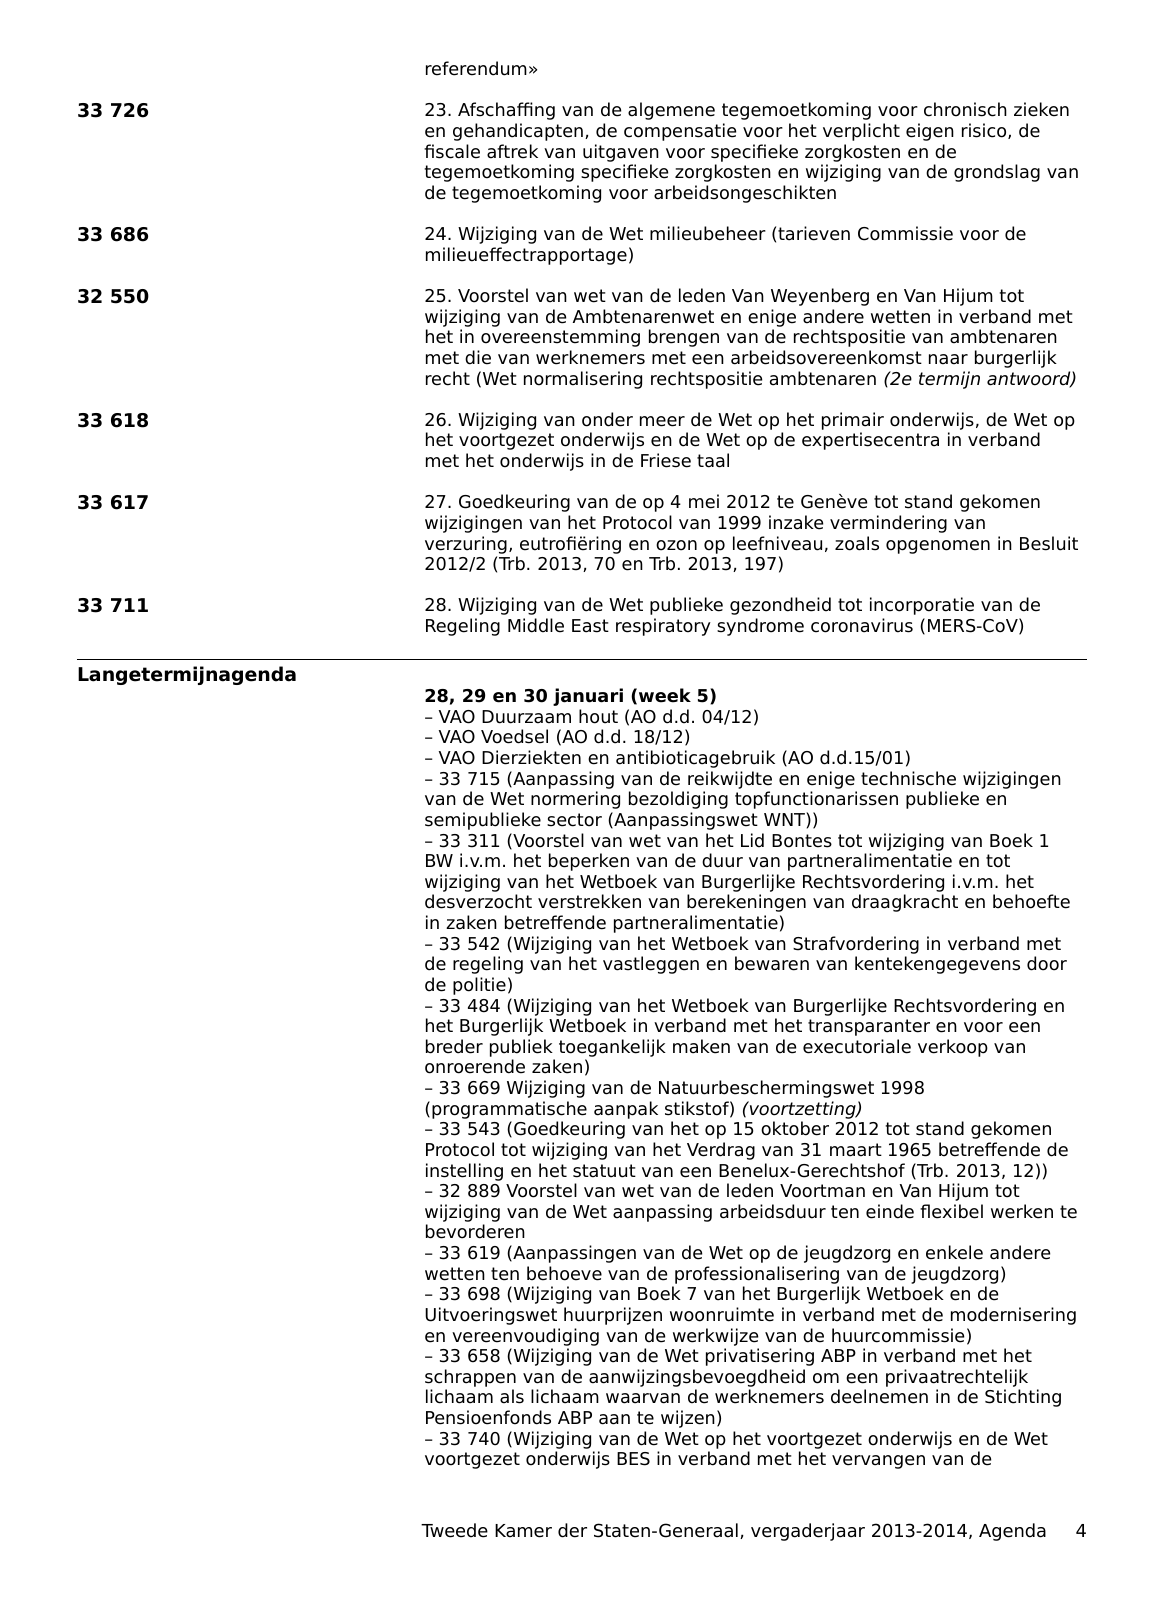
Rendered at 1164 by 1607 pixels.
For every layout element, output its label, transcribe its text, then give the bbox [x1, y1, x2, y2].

table_cell [401, 1346, 418, 1429]
table_cell – 33 542 (Wijziging van het Wetboek van Strafvordering in verband met de regeling van het vastleggen en bewaren van kentekengegevens door de politie) [418, 934, 1087, 996]
table_cell – 33 484 (Wijziging van het Wetboek van Burgerlijke Rechtsvordering en het Burgerlijk Wetboek in verband met het transparanter en voor een breder publiek toegankelijk maken van de executoriale verkoop van onroerende zaken) [418, 996, 1087, 1078]
table_cell [77, 389, 401, 410]
table_cell 25. Voorstel van wet van de leden Van Weyenberg en Van Hijum tot wijziging van de Ambtenarenwet en enige andere wetten in verband met het in overeenstemming brengen van de rechtspositie van ambtenaren met die van werknemers met een arbeidsovereenkomst naar burgerlijk recht (Wet normalisering rechtspositie ambtenaren (2e termijn antwoord) [418, 286, 1087, 389]
table_cell 23. Afschaffing van de algemene tegemoetkoming voor chronisch zieken en gehandicapten, de compensatie voor het verplicht eigen risico, de fiscale aftrek van uitgaven voor specifieke zorgkosten en de tegemoetkoming specifieke zorgkosten en wijziging van de grondslag van de tegemoetkoming voor arbeidsongeschikten [418, 100, 1087, 203]
table_cell [77, 59, 401, 80]
table_cell [401, 1078, 418, 1119]
table_cell – 33 658 (Wijziging van de Wet privatisering ABP in verband met het schrappen van de aanwijzingsbevoegdheid om een privaatrechtelijk lichaam als lichaam waarvan de werknemers deelnemen in de Stichting Pensioenfonds ABP aan te wijzen) [418, 1346, 1087, 1429]
table_cell [77, 1078, 401, 1119]
table_cell 24. Wijziging van de Wet milieubeheer (tarieven Commissie voor de milieueffectrapportage) [418, 224, 1087, 265]
table_cell [77, 265, 401, 286]
table_cell [77, 1346, 401, 1429]
table_cell – 32 889 Voorstel van wet van de leden Voortman en Van Hijum tot wijziging van de Wet aanpassing arbeidsduur ten einde flexibel werken te bevorderen [418, 1181, 1087, 1243]
table_cell [401, 265, 418, 286]
table_cell – 33 311 (Voorstel van wet van het Lid Bontes tot wijziging van Boek 1 BW i.v.m. het beperken van de duur van partneralimentatie en tot wijziging van het Wetboek van Burgerlijke Rechtsvordering i.v.m. het desverzocht verstrekken van berekeningen van draagkracht en behoefte in zaken betreffende partneralimentatie) [418, 831, 1087, 934]
table_cell [401, 831, 418, 934]
table_cell [77, 575, 401, 595]
table_cell [401, 934, 418, 996]
table_cell 33 686 [77, 224, 401, 265]
table_cell – 33 715 (Aanpassing van de reikwijdte en enige technische wijzigingen van de Wet normering bezoldiging topfunctionarissen publieke en semipublieke sector (Aanpassingswet WNT)) [418, 769, 1087, 831]
table_cell [401, 80, 418, 100]
table_cell – 33 619 (Aanpassingen van de Wet op de jeugdzorg en enkele andere wetten ten behoeve van de professionalisering van de jeugdzorg) [418, 1243, 1087, 1284]
table_cell [401, 492, 418, 575]
table_cell [77, 1181, 401, 1243]
table_cell [77, 1119, 401, 1181]
table_cell [77, 472, 401, 492]
table_cell [401, 595, 418, 637]
table_cell [77, 1429, 401, 1470]
table_cell [401, 1243, 418, 1284]
table_cell [418, 575, 1087, 595]
table_cell [77, 831, 401, 934]
table_cell [77, 1243, 401, 1284]
table_cell [77, 728, 401, 748]
table_cell [77, 707, 401, 727]
table_cell [77, 204, 401, 224]
table_cell [418, 472, 1087, 492]
table_cell [401, 204, 418, 224]
table_cell [401, 472, 418, 492]
table_cell [77, 80, 401, 100]
table_cell – 33 698 (Wijziging van Boek 7 van het Burgerlijk Wetboek en de Uitvoeringswet huurprijzen woonruimte in verband met de modernisering en vereenvoudiging van de werkwijze van de huurcommissie) [418, 1284, 1087, 1346]
table_cell [401, 575, 418, 595]
table_cell [401, 224, 418, 265]
table_cell [401, 1119, 418, 1181]
table_cell [77, 748, 401, 769]
table_cell [401, 1284, 418, 1346]
table_cell – VAO Dierziekten en antibioticagebruik (AO d.d.15/01) [418, 748, 1087, 769]
table_cell [418, 265, 1087, 286]
table_cell [401, 686, 418, 707]
table_cell [401, 389, 418, 410]
table_cell [77, 686, 401, 707]
table_cell [418, 204, 1087, 224]
table_cell [401, 1181, 418, 1243]
table_cell [401, 748, 418, 769]
table_cell 28. Wijziging van de Wet publieke gezondheid tot incorporatie van de Regeling Middle East respiratory syndrome coronavirus (MERS-CoV) [418, 595, 1087, 637]
table_cell 32 550 [77, 286, 401, 389]
table_cell – VAO Duurzaam hout (AO d.d. 04/12) [418, 707, 1087, 727]
table_cell [418, 389, 1087, 410]
table_cell referendum» [418, 59, 1087, 80]
table_cell 26. Wijziging van onder meer de Wet op het primair onderwijs, de Wet op het voortgezet onderwijs en de Wet op de expertisecentra in verband met het onderwijs in de Friese taal [418, 410, 1087, 472]
table_cell [77, 1284, 401, 1346]
table_cell [401, 996, 418, 1078]
table_cell 33 726 [77, 100, 401, 203]
table_cell – 33 543 (Goedkeuring van het op 15 oktober 2012 tot stand gekomen Protocol tot wijziging van het Verdrag van 31 maart 1965 betreffende de instelling en het statuut van een Benelux-Gerechtshof (Trb. 2013, 12)) [418, 1119, 1087, 1181]
table_cell – 33 740 (Wijziging van de Wet op het voortgezet onderwijs en de Wet voortgezet onderwijs BES in verband met het vervangen van de [418, 1429, 1087, 1470]
table_cell – VAO Voedsel (AO d.d. 18/12) [418, 728, 1087, 748]
table_header Langetermijnagenda [77, 660, 401, 686]
table_cell – 33 669 Wijziging van de Natuurbeschermingswet 1998 (programmatische aanpak stikstof) (voortzetting) [418, 1078, 1087, 1119]
table_cell [77, 934, 401, 996]
table_cell 33 711 [77, 595, 401, 637]
table_cell [401, 286, 418, 389]
table_cell [401, 769, 418, 831]
table_cell [401, 707, 418, 727]
table_cell [77, 769, 401, 831]
table_cell 33 617 [77, 492, 401, 575]
table_cell [401, 100, 418, 203]
table_cell [418, 80, 1087, 100]
table_cell [401, 410, 418, 472]
table_cell [401, 728, 418, 748]
table_header [418, 660, 1087, 686]
table_header [401, 660, 418, 686]
table_cell 33 618 [77, 410, 401, 472]
table_cell 27. Goedkeuring van de op 4 mei 2012 te Genève tot stand gekomen wijzigingen van het Protocol van 1999 inzake vermindering van verzuring, eutrofiëring en ozon op leefniveau, zoals opgenomen in Besluit 2012/2 (Trb. 2013, 70 en Trb. 2013, 197) [418, 492, 1087, 575]
table_cell [401, 1429, 418, 1470]
table_cell [77, 996, 401, 1078]
table_cell [401, 59, 418, 80]
table_cell 28, 29 en 30 januari (week 5) [418, 686, 1087, 707]
